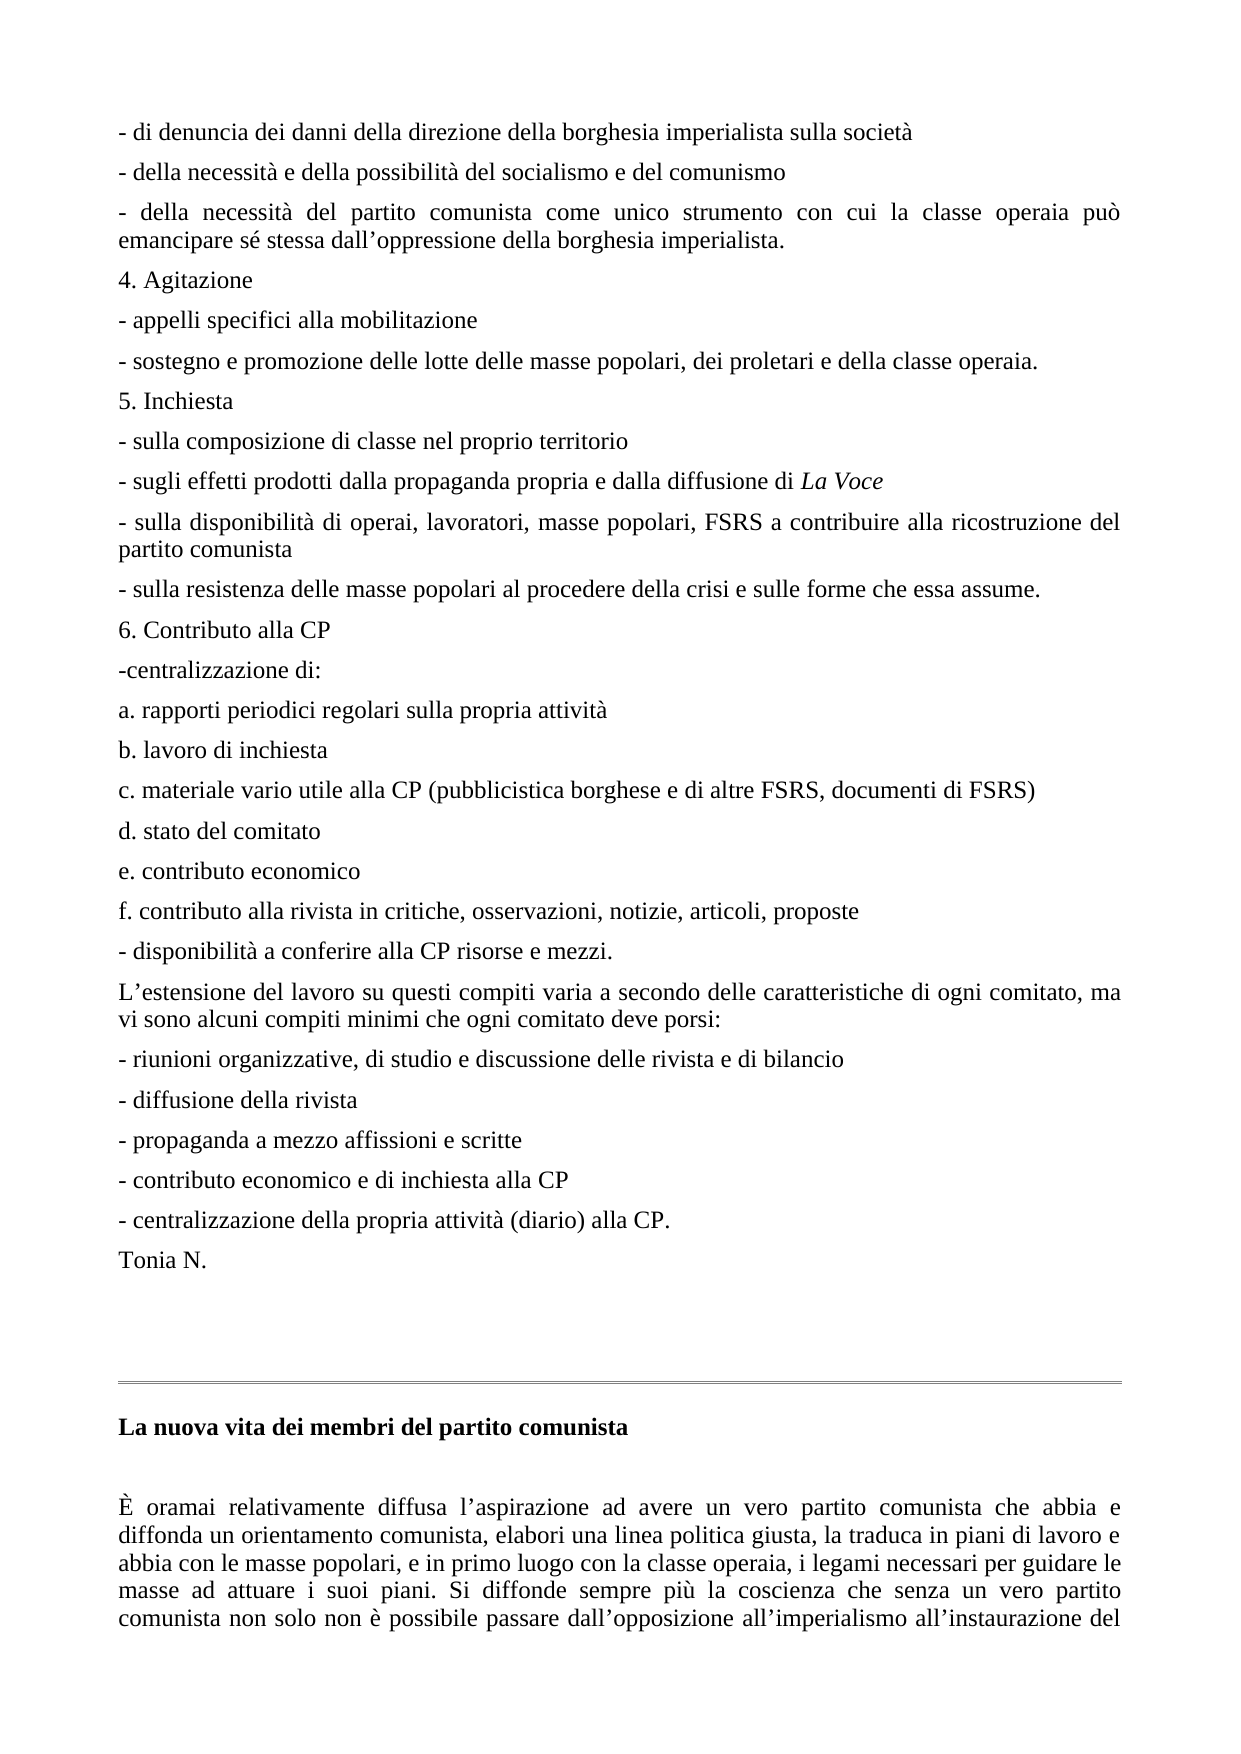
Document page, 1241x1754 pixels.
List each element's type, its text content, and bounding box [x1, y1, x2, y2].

text - sostegno e promozione delle lotte delle masse popolari, dei proletari e della classe operaia. [118, 347, 1122, 374]
text - di denuncia dei danni della direzione della borghesia imperialista sulla società [118, 118, 1122, 146]
text 4. Agitazione [118, 266, 1122, 294]
text - centralizzazione della propria attività (diario) alla CP. [118, 1206, 1122, 1234]
text - della necessità del partito comunista come unico strumento con cui la classe operaia può emancipare sé stessa dall’oppressione della borghesia imperialista. [118, 198, 1122, 254]
text -centralizzazione di: [118, 656, 1122, 684]
text - sulla resistenza delle masse popolari al procedere della crisi e sulle forme che essa assume. [118, 576, 1122, 603]
text Tonia N. [118, 1247, 1122, 1274]
text - propaganda a mezzo affissioni e scritte [118, 1126, 1122, 1154]
text - riunioni organizzative, di studio e discussione delle rivista e di bilancio [118, 1046, 1122, 1073]
text L’estensione del lavoro su questi compiti varia a secondo delle caratteristiche di ogni comitato, ma vi sono alcuni compiti minimi che ogni comitato deve porsi: [118, 978, 1122, 1033]
text e. contributo economico [118, 857, 1122, 885]
text b. lavoro di inchiesta [118, 736, 1122, 764]
text - sulla composizione di classe nel proprio territorio [118, 427, 1122, 455]
text - contributo economico e di inchiesta alla CP [118, 1166, 1122, 1194]
text d. stato del comitato [118, 817, 1122, 844]
text - appelli specifici alla mobilitazione [118, 307, 1122, 334]
text - diffusione della rivista [118, 1086, 1122, 1113]
text - disponibilità a conferire alla CP risorse e mezzi. [118, 937, 1122, 965]
text - della necessità e della possibilità del socialismo e del comunismo [118, 158, 1122, 186]
text f. contributo alla rivista in critiche, osservazioni, notizie, articoli, proposte [118, 897, 1122, 925]
text a. rapporti periodici regolari sulla propria attività [118, 696, 1122, 724]
text 5. Inchiesta [118, 387, 1122, 415]
text - sugli effetti prodotti dalla propaganda propria e dalla diffusione di La Voce [118, 467, 1122, 495]
text c. materiale vario utile alla CP (pubblicistica borghese e di altre FSRS, documenti di FSRS) [118, 777, 1122, 804]
text La nuova vita dei membri del partito comunista [118, 1413, 1122, 1441]
text - sulla disponibilità di operai, lavoratori, masse popolari, FSRS a contribuire alla ricostruzione del partito comunista [118, 508, 1122, 563]
text 6. Contributo alla CP [118, 616, 1122, 643]
text È oramai relativamente diffusa l’aspirazione ad avere un vero partito comunista che abbia e diffonda un orientamento comunista, elabori una linea politica giusta, la traduca in piani di lavoro e abbia con le masse popolari, e in primo luogo con la classe operaia, i legami necessari per guidare le masse ad attuare i suoi piani. Si diffonde sempre più la coscienza che senza un vero partito comunista non solo non è possibile passare dall’opposizione all’imperialismo all’instaurazione del [118, 1493, 1122, 1632]
